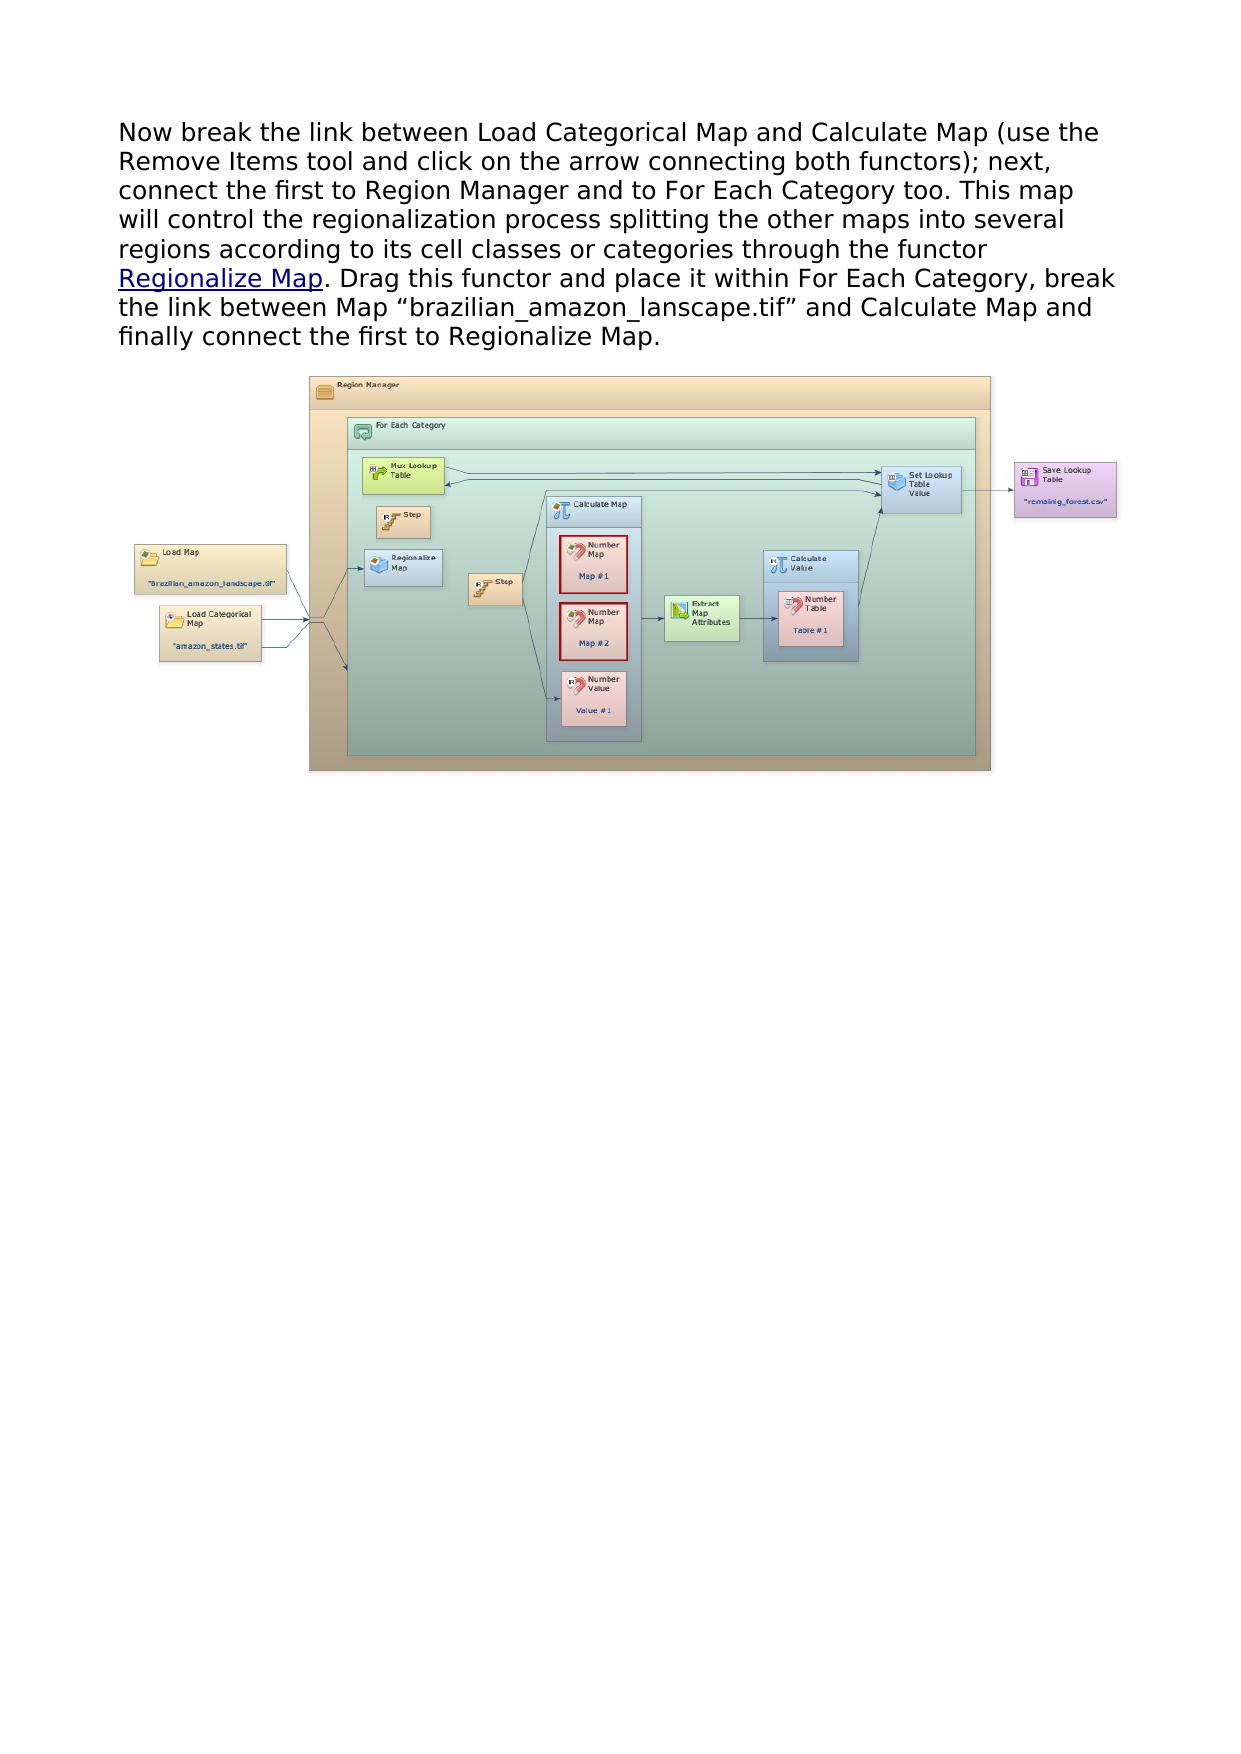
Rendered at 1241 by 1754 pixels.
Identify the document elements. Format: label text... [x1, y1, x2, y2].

picture [118, 363, 1123, 779]
text Now break the link between Load Categorical Map and Calculate Map (use the Remove Items tool and click on the arrow connecting both functors); next, connect the first to Region Manager and to For Each Category too. This map will control the regionalization process splitting the other maps into several regions according to its cell classes or categories through the functor Regionalize Map. Drag this functor and place it within For Each Category, break the link between Map “brazilian_amazon_lanscape.tif” and Calculate Map and finally connect the first to Regionalize Map. [118, 118, 1122, 351]
